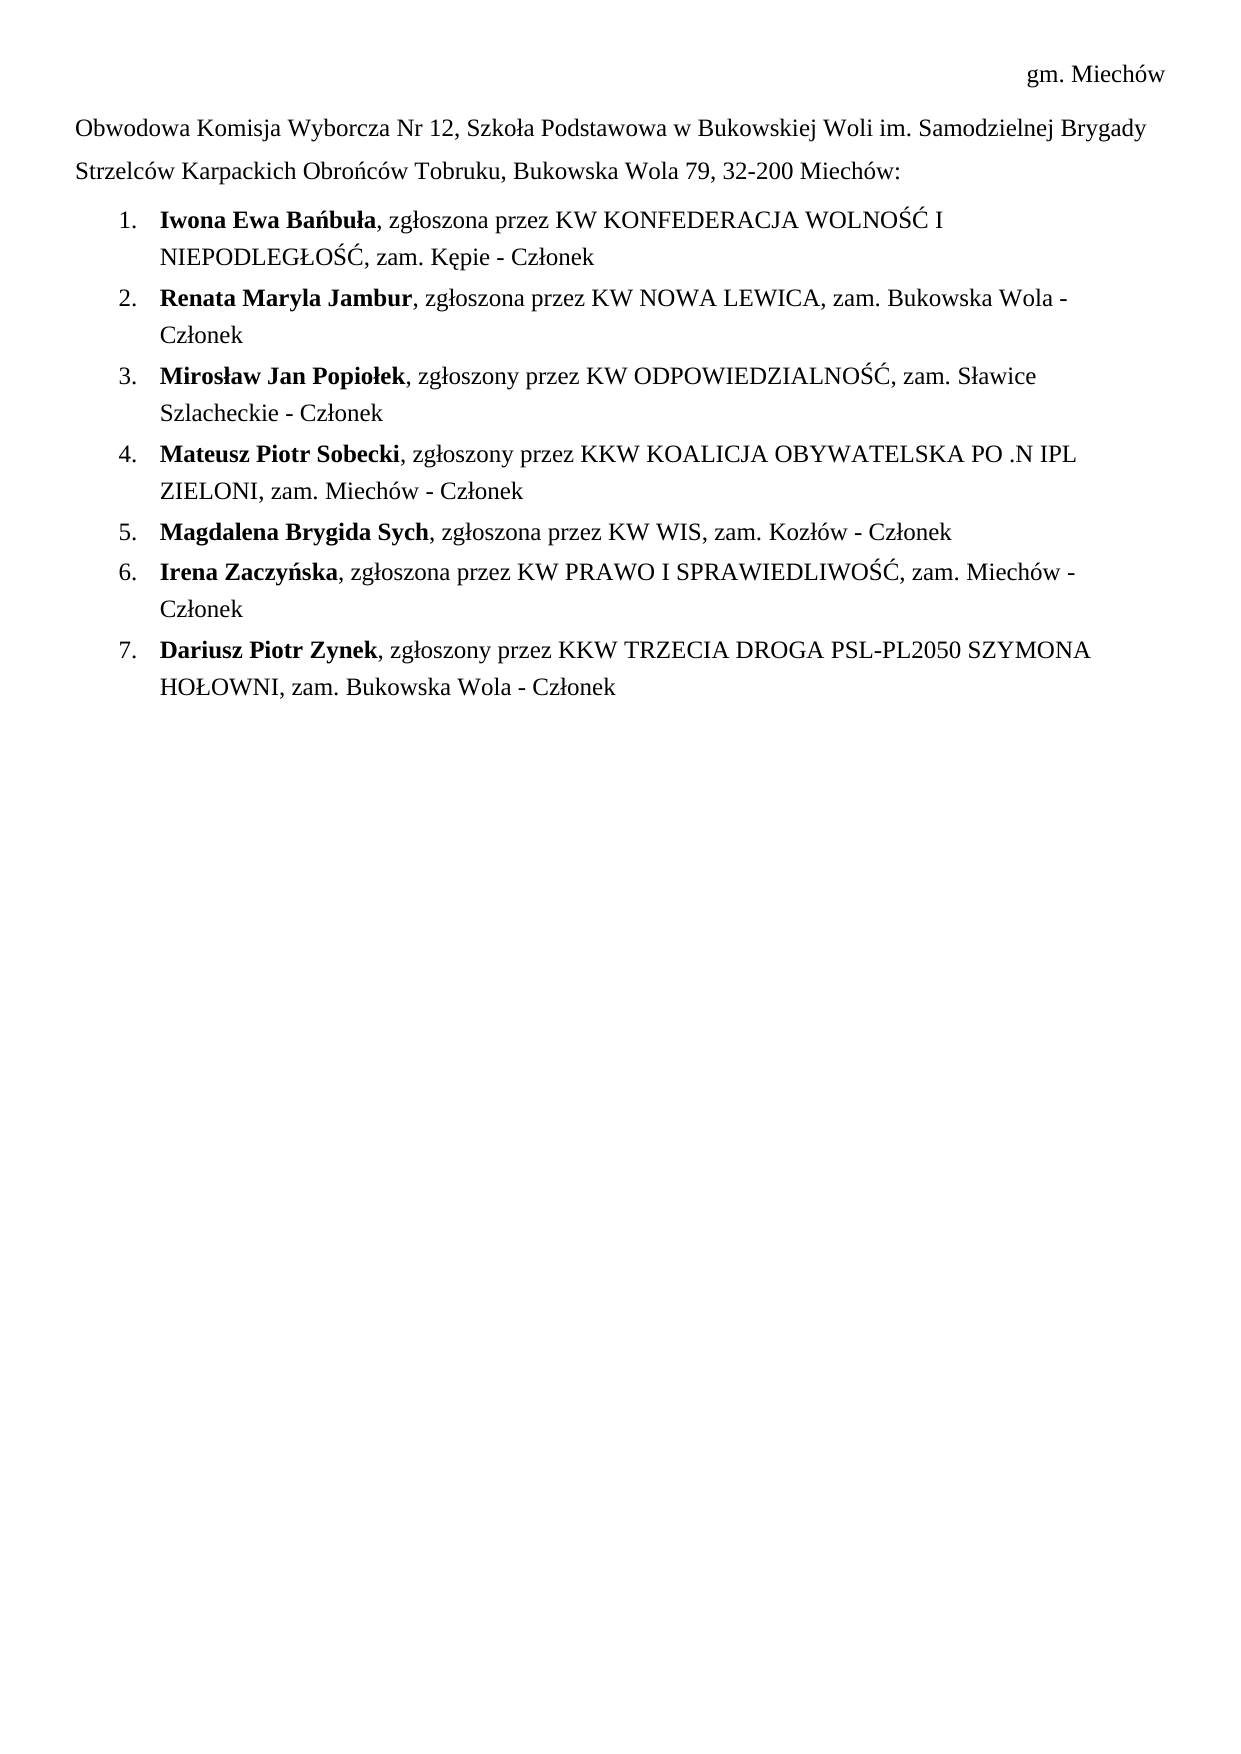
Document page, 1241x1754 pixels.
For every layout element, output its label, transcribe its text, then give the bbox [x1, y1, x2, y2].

table_cell Irena Zaczyńska, zgłoszona przez KW PRAWO I SPRAWIEDLIWOŚĆ, zam. Miechów - Członek [148, 551, 1138, 629]
table_header 1. [75, 199, 148, 277]
table_cell 7. [75, 629, 148, 707]
table_cell Renata Maryla Jambur, zgłoszona przez KW NOWA LEWICA, zam. Bukowska Wola - Członek [148, 277, 1138, 355]
table_cell Mateusz Piotr Sobecki, zgłoszony przez KKW KOALICJA OBYWATELSKA PO .N IPL ZIELONI, zam. Miechów - Członek [148, 433, 1138, 511]
text gm. Miechów [75, 59, 1165, 88]
table_cell Magdalena Brygida Sych, zgłoszona przez KW WIS, zam. Kozłów - Członek [148, 511, 1138, 551]
table_cell Dariusz Piotr Zynek, zgłoszony przez KKW TRZECIA DROGA PSL-PL2050 SZYMONA HOŁOWNI, zam. Bukowska Wola - Członek [148, 629, 1138, 707]
table_cell Mirosław Jan Popiołek, zgłoszony przez KW ODPOWIEDZIALNOŚĆ, zam. Sławice Szlacheckie - Członek [148, 355, 1138, 433]
text Obwodowa Komisja Wyborcza Nr 12, Szkoła Podstawowa w Bukowskiej Woli im. Samodzielnej Brygady Strzelców Karpackich Obrońców Tobruku, Bukowska Wola 79, 32-200 Miechów: [75, 113, 1165, 185]
table_cell 3. [75, 355, 148, 433]
table_cell 6. [75, 551, 148, 629]
table_cell 2. [75, 277, 148, 355]
table_cell 4. [75, 433, 148, 511]
table_cell 5. [75, 511, 148, 551]
table_header Iwona Ewa Bańbuła, zgłoszona przez KW KONFEDERACJA WOLNOŚĆ I NIEPODLEGŁOŚĆ, zam. Kępie - Członek [148, 199, 1138, 277]
